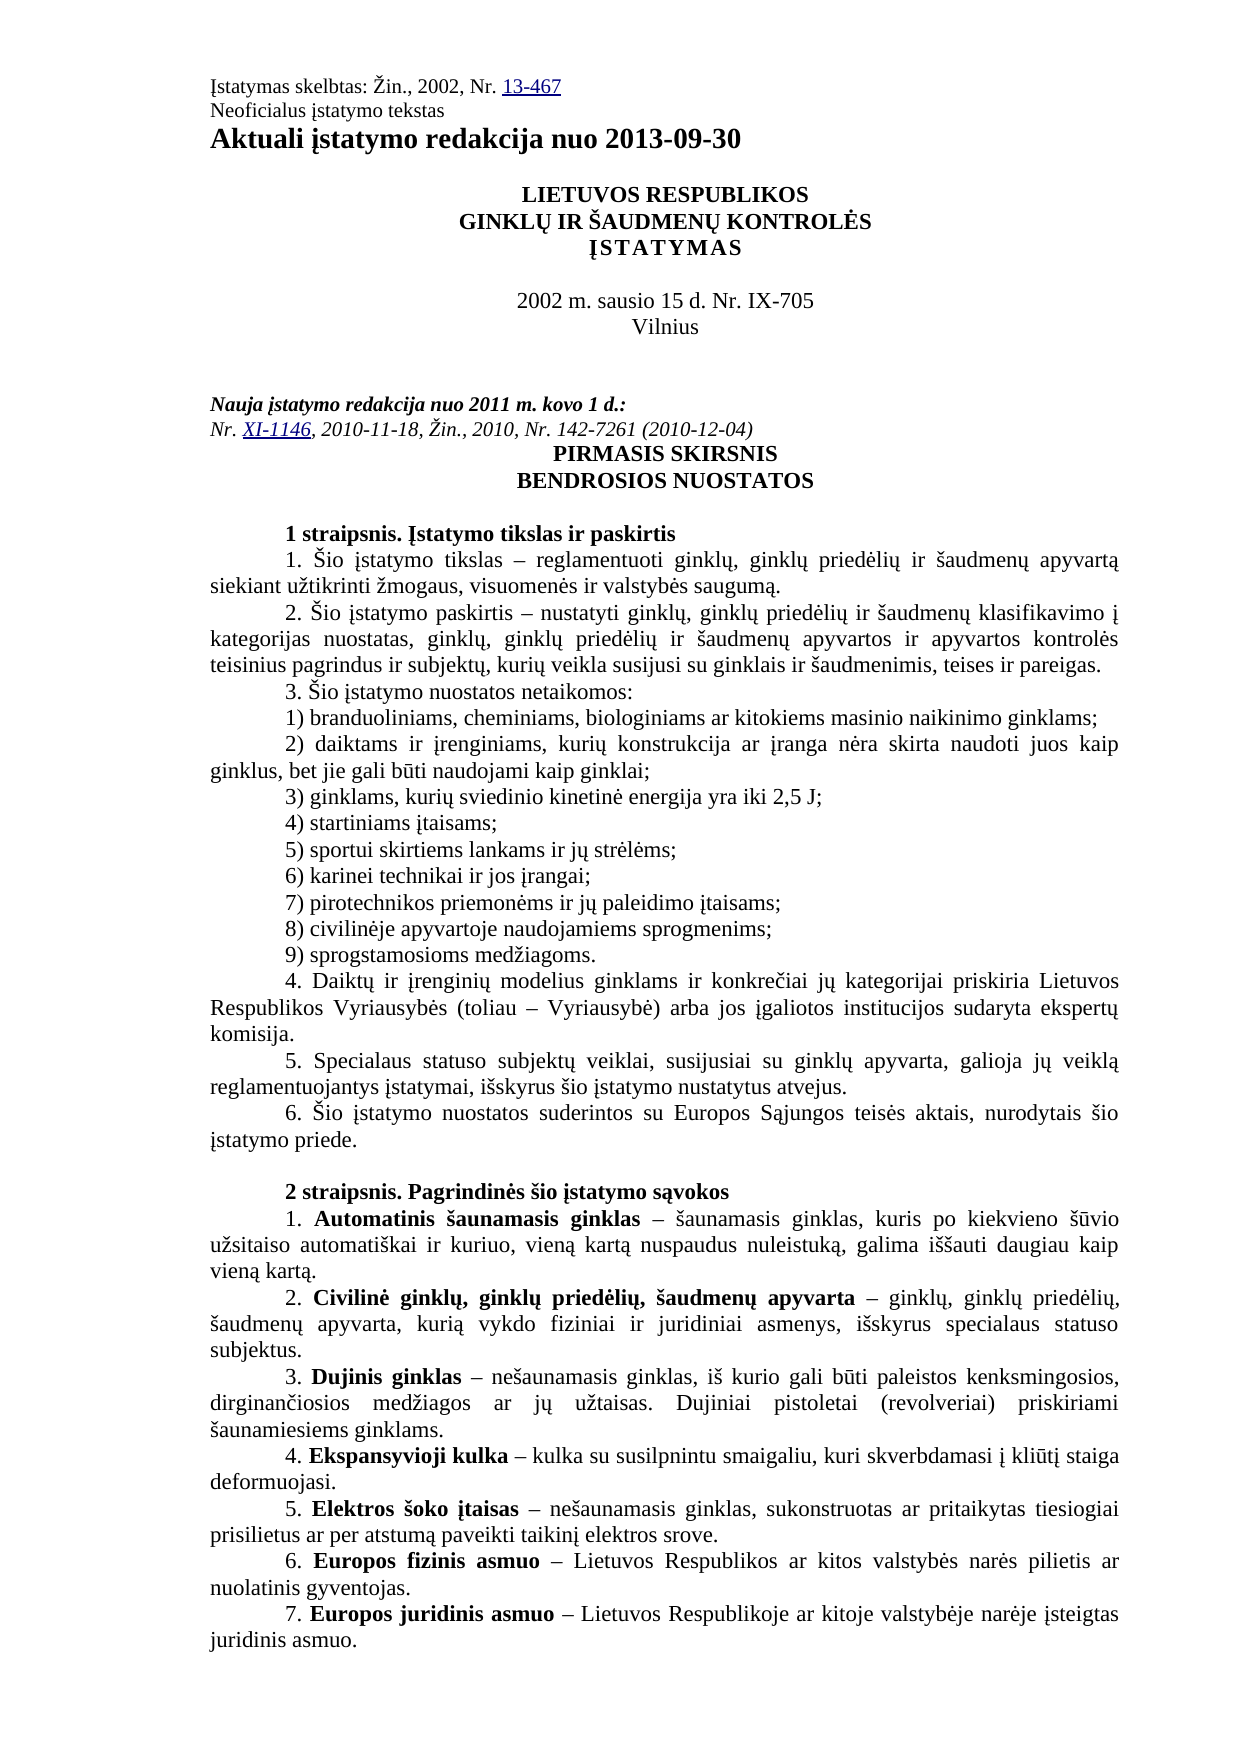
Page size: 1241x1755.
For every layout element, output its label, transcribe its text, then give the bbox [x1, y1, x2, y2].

text 2. Civilinė ginklų, ginklų priedėlių, šaudmenų apyvarta – ginklų, ginklų priedėlių, šaudmenų apyvarta, kurią vykdo fiziniai ir juridiniai asmenys, išskyrus specialaus statuso subjektus. [210, 1284, 1120, 1363]
text 5) sportui skirtiems lankams ir jų strėlėms; [210, 836, 1120, 862]
text 1. Automatinis šaunamasis ginklas – šaunamasis ginklas, kuris po kiekvieno šūvio užsitaiso automatiškai ir kuriuo, vieną kartą nuspaudus nuleistuką, galima iššauti daugiau kaip vieną kartą. [210, 1205, 1120, 1284]
text 6. Šio įstatymo nuostatos suderintos su Europos Sąjungos teisės aktais, nurodytais šio įstatymo priede. [210, 1099, 1120, 1152]
text Įstatymas skelbtas: Žin., 2002, Nr. 13-467 [210, 73, 1120, 98]
text 6. Europos fizinis asmuo – Lietuvos Respublikos ar kitos valstybės narės pilietis ar nuolatinis gyventojas. [210, 1547, 1120, 1600]
subtitle PIRMASIS SKIRSNIS [210, 441, 1120, 467]
text 5. Elektros šoko įtaisas – nešaunamasis ginklas, sukonstruotas ar pritaikytas tiesiogiai prisilietus ar per atstumą paveikti taikinį elektros srove. [210, 1495, 1120, 1547]
text 2) daiktams ir įrenginiams, kurių konstrukcija ar įranga nėra skirta naudoti juos kaip ginklus, bet jie gali būti naudojami kaip ginklai; [210, 730, 1120, 783]
text 3. Dujinis ginklas – nešaunamasis ginklas, iš kurio gali būti paleistos kenksmingosios, dirginančiosios medžiagos ar jų užtaisas. Dujiniai pistoletai (revolveriai) priskiriami šaunamiesiems ginklams. [210, 1363, 1120, 1442]
text 1 straipsnis. Įstatymo tikslas ir paskirtis [210, 519, 1120, 546]
text 6) karinei technikai ir jos įrangai; [210, 862, 1120, 888]
text Nauja įstatymo redakcija nuo 2011 m. kovo 1 d.: [210, 392, 1120, 416]
text 5. Specialaus statuso subjektų veiklai, susijusiai su ginklų apyvarta, galioja jų veiklą reglamentuojantys įstatymai, išskyrus šio įstatymo nustatytus atvejus. [210, 1047, 1120, 1099]
text 3) ginklams, kurių sviedinio kinetinė energija yra iki 2,5 J; [210, 783, 1120, 809]
text Neoficialus įstatymo tekstas [210, 98, 1120, 122]
text 1) branduoliniams, cheminiams, biologiniams ar kitokiems masinio naikinimo ginklams; [210, 704, 1120, 730]
text 8) civilinėje apyvartoje naudojamiems sprogmenims; [210, 915, 1120, 941]
text 4. Daiktų ir įrenginių modelius ginklams ir konkrečiai jų kategorijai priskiria Lietuvos Respublikos Vyriausybės (toliau – Vyriausybė) arba jos įgaliotos institucijos sudaryta ekspertų komisija. [210, 968, 1120, 1047]
text 3. Šio įstatymo nuostatos netaikomos: [210, 678, 1120, 704]
text 9) sprogstamosioms medžiagoms. [210, 941, 1120, 968]
text Aktuali įstatymo redakcija nuo 2013-09-30 [210, 122, 1120, 155]
text LIETUVOS RESPUBLIKOS [210, 182, 1120, 208]
text 7. Europos juridinis asmuo – Lietuvos Respublikoje ar kitoje valstybėje narėje įsteigtas juridinis asmuo. [210, 1600, 1120, 1653]
text 4. Ekspansyvioji kulka – kulka su susilpnintu smaigaliu, kuri skverbdamasi į kliūtį staiga deformuojasi. [210, 1442, 1120, 1495]
text GINKLŲ IR ŠAUDMENŲ KONTROLĖS [210, 208, 1120, 234]
text 1. Šio įstatymo tikslas – reglamentuoti ginklų, ginklų priedėlių ir šaudmenų apyvartą siekiant užtikrinti žmogaus, visuomenės ir valstybės saugumą. [210, 546, 1120, 599]
text Nr. XI-1146, 2010-11-18, Žin., 2010, Nr. 142-7261 (2010-12-04) [210, 416, 1120, 441]
text 2. Šio įstatymo paskirtis – nustatyti ginklų, ginklų priedėlių ir šaudmenų klasifikavimo į kategorijas nuostatas, ginklų, ginklų priedėlių ir šaudmenų apyvartos ir apyvartos kontrolės teisinius pagrindus ir subjektų, kurių veikla susijusi su ginklais ir šaudmenimis, teises ir pareigas. [210, 599, 1120, 678]
text ĮSTATYMAS [210, 234, 1120, 261]
text 2 straipsnis. Pagrindinės šio įstatymo sąvokos [210, 1178, 1120, 1205]
text 4) startiniams įtaisams; [210, 809, 1120, 836]
text 7) pirotechnikos priemonėms ir jų paleidimo įtaisams; [210, 888, 1120, 915]
text BENDROSIOS NUOSTATOS [210, 467, 1120, 493]
text 2002 m. sausio 15 d. Nr. IX-705 Vilnius [210, 287, 1120, 340]
